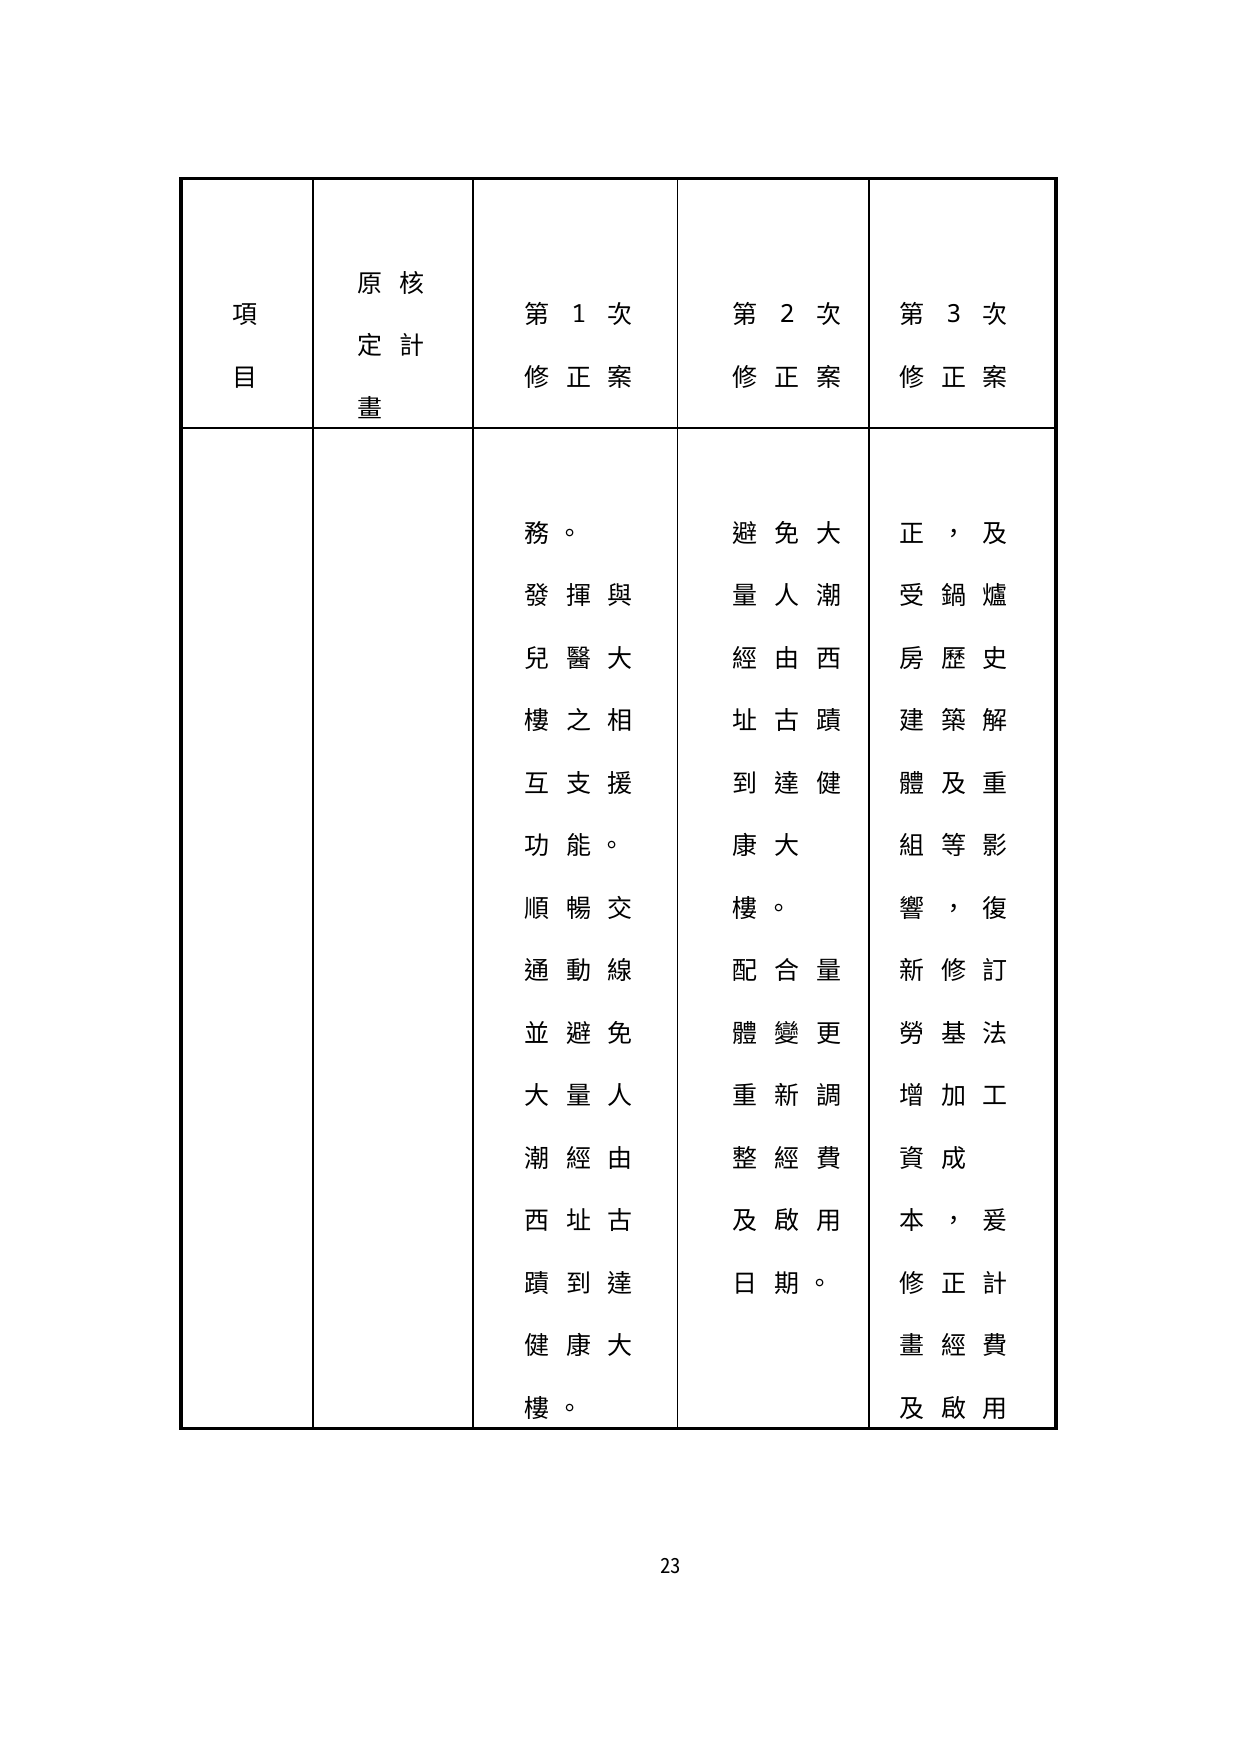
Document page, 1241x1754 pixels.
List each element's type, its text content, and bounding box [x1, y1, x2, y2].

table_header 項 目 [183, 180, 312, 427]
table_cell 正，及受鍋爐房歷史建築解體及重組等影響，復新修訂勞基法增加工資成本，爰修正計畫經費及啟用 [870, 429, 1054, 1427]
table_header 原核定計畫 [314, 180, 472, 427]
table_header 第2次修正案 [678, 180, 868, 427]
table_header 第1次修正案 [474, 180, 677, 427]
table_cell 避免大量人潮經由西址古蹟到達健康大樓。 配合量體變更重新調整經費及啟用日期。 [678, 429, 868, 1427]
table_header 第3次修正案 [870, 180, 1054, 427]
table_cell [183, 429, 312, 1427]
table_cell 務。 發揮與兒醫大樓之相互支援功能。 順暢交通動線並避免大量人潮經由西址古蹟到達健康大樓。 [474, 429, 677, 1427]
table_cell [314, 429, 472, 1427]
